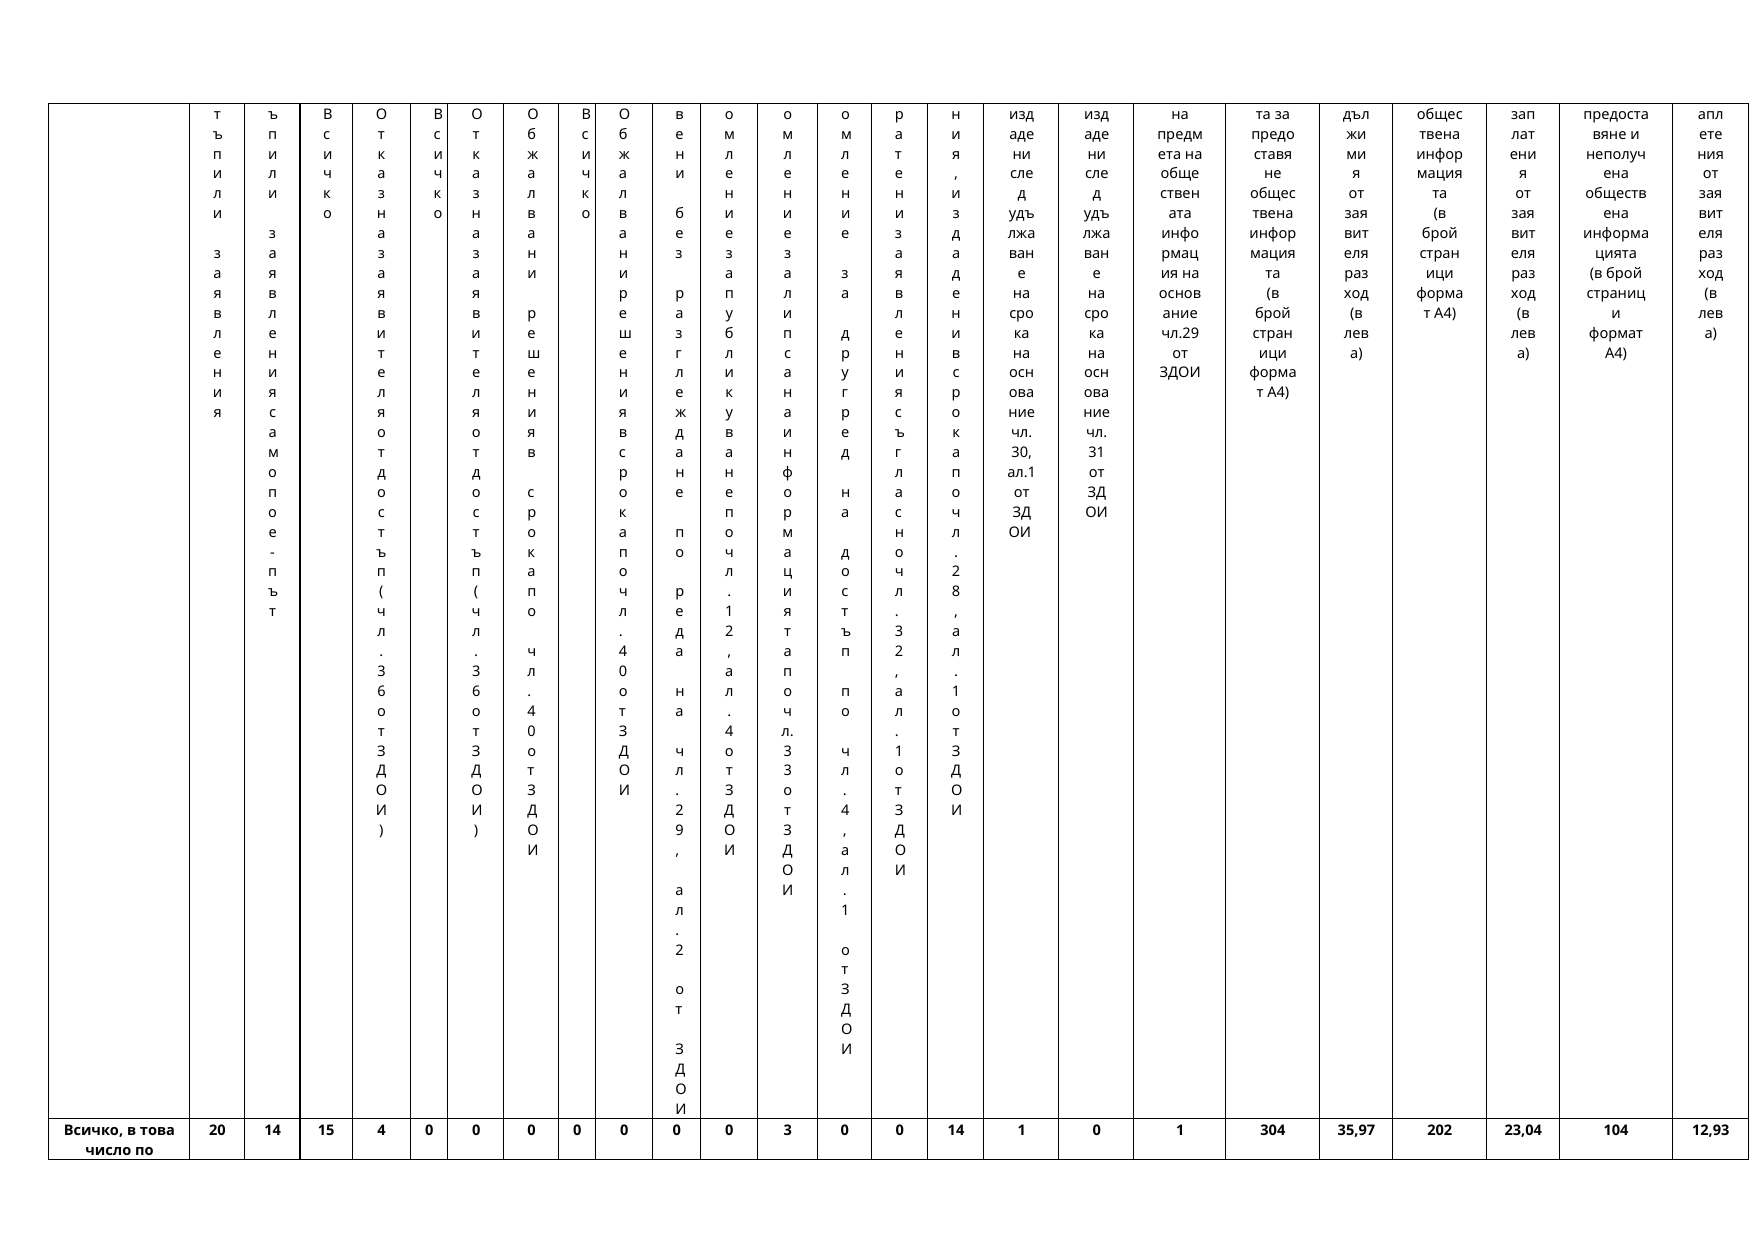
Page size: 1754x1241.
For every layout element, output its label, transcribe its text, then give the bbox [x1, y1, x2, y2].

table_cell 0 [872, 1119, 927, 1159]
table_cell 0 [1059, 1119, 1133, 1159]
table_cell 3 [758, 1119, 817, 1159]
table_cell Всичко [301, 104, 352, 1118]
table_cell аплетения от заявителя разход (в лева) [1673, 104, 1748, 1118]
table_cell 0 [818, 1119, 871, 1159]
table_cell 104 [1560, 1119, 1672, 1159]
table_cell 14 [245, 1119, 299, 1159]
table_cell Всичко [559, 104, 595, 1118]
table_cell 0 [701, 1119, 757, 1159]
table_cell 15 [301, 1119, 352, 1159]
table_cell Всичко, в това число по [49, 1119, 189, 1159]
table_cell Всичко [411, 104, 447, 1118]
table_cell Отказ на заявителя от достъп (чл.36 от ЗДОИ) [448, 104, 503, 1118]
table_cell 0 [448, 1119, 503, 1159]
table_cell обществена информацията (в брой страници формат А4) [1393, 104, 1486, 1118]
table_cell 304 [1226, 1119, 1319, 1159]
table_cell та за предоставяне обществена информацията (в брой страници формат А4) [1226, 104, 1319, 1118]
table_cell заплатения от заявителя разход (в лева) [1487, 104, 1559, 1118]
table_cell ния, издадени в срока по чл.28, ал.1 от ЗДОИ [928, 104, 983, 1118]
table_cell 0 [596, 1119, 652, 1159]
table_cell 12,93 [1673, 1119, 1748, 1159]
table_cell 1 [1134, 1119, 1225, 1159]
table_cell 14 [928, 1119, 983, 1159]
table_cell издадени след удължаване на срока на основание чл. 30, ал.1 от ЗДОИ [984, 104, 1058, 1118]
table_cell Обжалвани решения в срока по чл.40 от ЗДОИ [596, 104, 652, 1118]
table_cell 1 [984, 1119, 1058, 1159]
table_header тъпили заявления [190, 104, 244, 1118]
table_cell омление за публикуване по чл.12, ал.4 от ЗДОИ [701, 104, 757, 1118]
table_cell 0 [559, 1119, 595, 1159]
table_cell 202 [1393, 1119, 1486, 1159]
table_cell 0 [653, 1119, 700, 1159]
table_cell 20 [190, 1119, 244, 1159]
table_cell 23,04 [1487, 1119, 1559, 1159]
table_cell 35,97 [1320, 1119, 1392, 1159]
table_cell омление за липса на информацията по чл.33 от ЗДОИ [758, 104, 817, 1118]
table_cell Обжалвани решения в срока по чл.40 от ЗДОИ [504, 104, 558, 1118]
table_cell издадени след удължаване на срока на основание чл.31 от ЗДОИ [1059, 104, 1133, 1118]
table_cell предоставяне и неполучена обществена информацията (в брой страници формат А4) [1560, 104, 1672, 1118]
table_cell 0 [504, 1119, 558, 1159]
table_header [49, 104, 189, 1118]
table_cell Отказ на заявителя от достъп (чл.36 от ЗДОИ) [353, 104, 410, 1118]
table_cell вени без разглеждане по реда на чл.29, ал.2 от ЗДОИ [653, 104, 700, 1118]
table_cell 4 [353, 1119, 410, 1159]
table_cell на предмета на обществената информация на основание чл.29 от ЗДОИ [1134, 104, 1225, 1118]
table_header ъпили заявления само по е- път [245, 104, 299, 1118]
table_cell 0 [411, 1119, 447, 1159]
table_cell омление за друг ред на достъп по чл.4, ал.1 от ЗДОИ [818, 104, 871, 1118]
table_cell дължимия от заявителя разход (в лева) [1320, 104, 1392, 1118]
table_cell ратени заявления съгласно чл.32, ал.1 от ЗДОИ [872, 104, 927, 1118]
